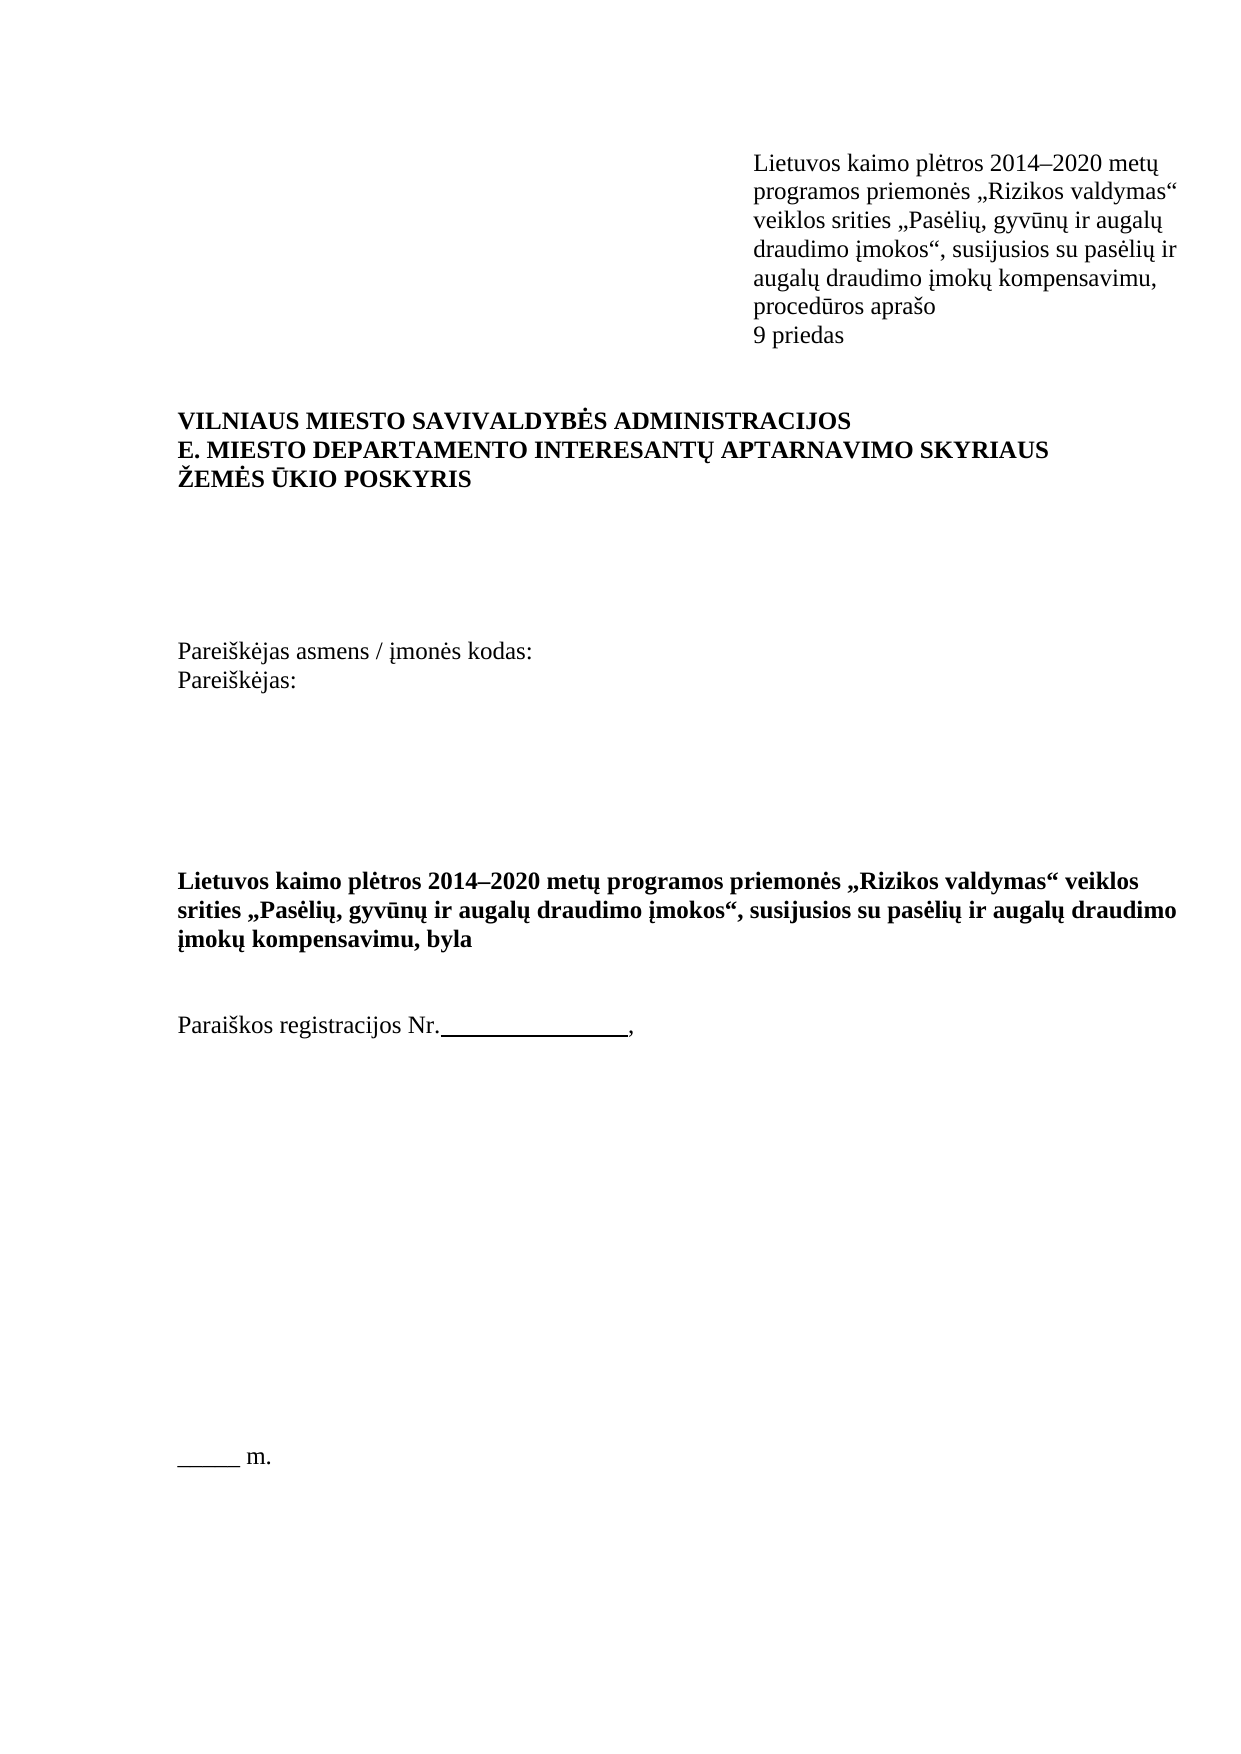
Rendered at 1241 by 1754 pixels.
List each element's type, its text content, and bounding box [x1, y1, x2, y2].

text Pareiškėjas asmens / įmonės kodas: [177, 636, 1181, 665]
text E. MIESTO DEPARTAMENTO INTERESANTŲ APTARNAVIMO SKYRIAUS [177, 435, 1181, 464]
text Lietuvos kaimo plėtros 2014–2020 metų programos priemonės „Rizikos valdymas“ veiklos srities „Pasėlių, gyvūnų ir augalų draudimo įmokos“, susijusios su pasėlių ir augalų draudimo įmokų kompensavimu, byla [177, 866, 1181, 953]
text VILNIAUS MIESTO SAVIVALDYBĖS ADMINISTRACIJOS [177, 406, 1181, 435]
text veiklos srities „Pasėlių, gyvūnų ir augalų [753, 205, 1181, 234]
text Lietuvos kaimo plėtros 2014–2020 metų [753, 148, 1181, 176]
text 9 priedas [753, 320, 1181, 349]
text ŽEMĖS ŪKIO POSKYRIS [177, 464, 1181, 493]
text Paraiškos registracijos Nr. , [177, 1010, 1181, 1039]
text _____ m. [177, 1441, 1181, 1470]
text programos priemonės „Rizikos valdymas“ [753, 176, 1181, 205]
text procedūros aprašo [753, 291, 1181, 320]
text augalų draudimo įmokų kompensavimu, [753, 263, 1181, 291]
text Pareiškėjas: [177, 665, 1181, 694]
text draudimo įmokos“, susijusios su pasėlių ir [753, 234, 1181, 263]
